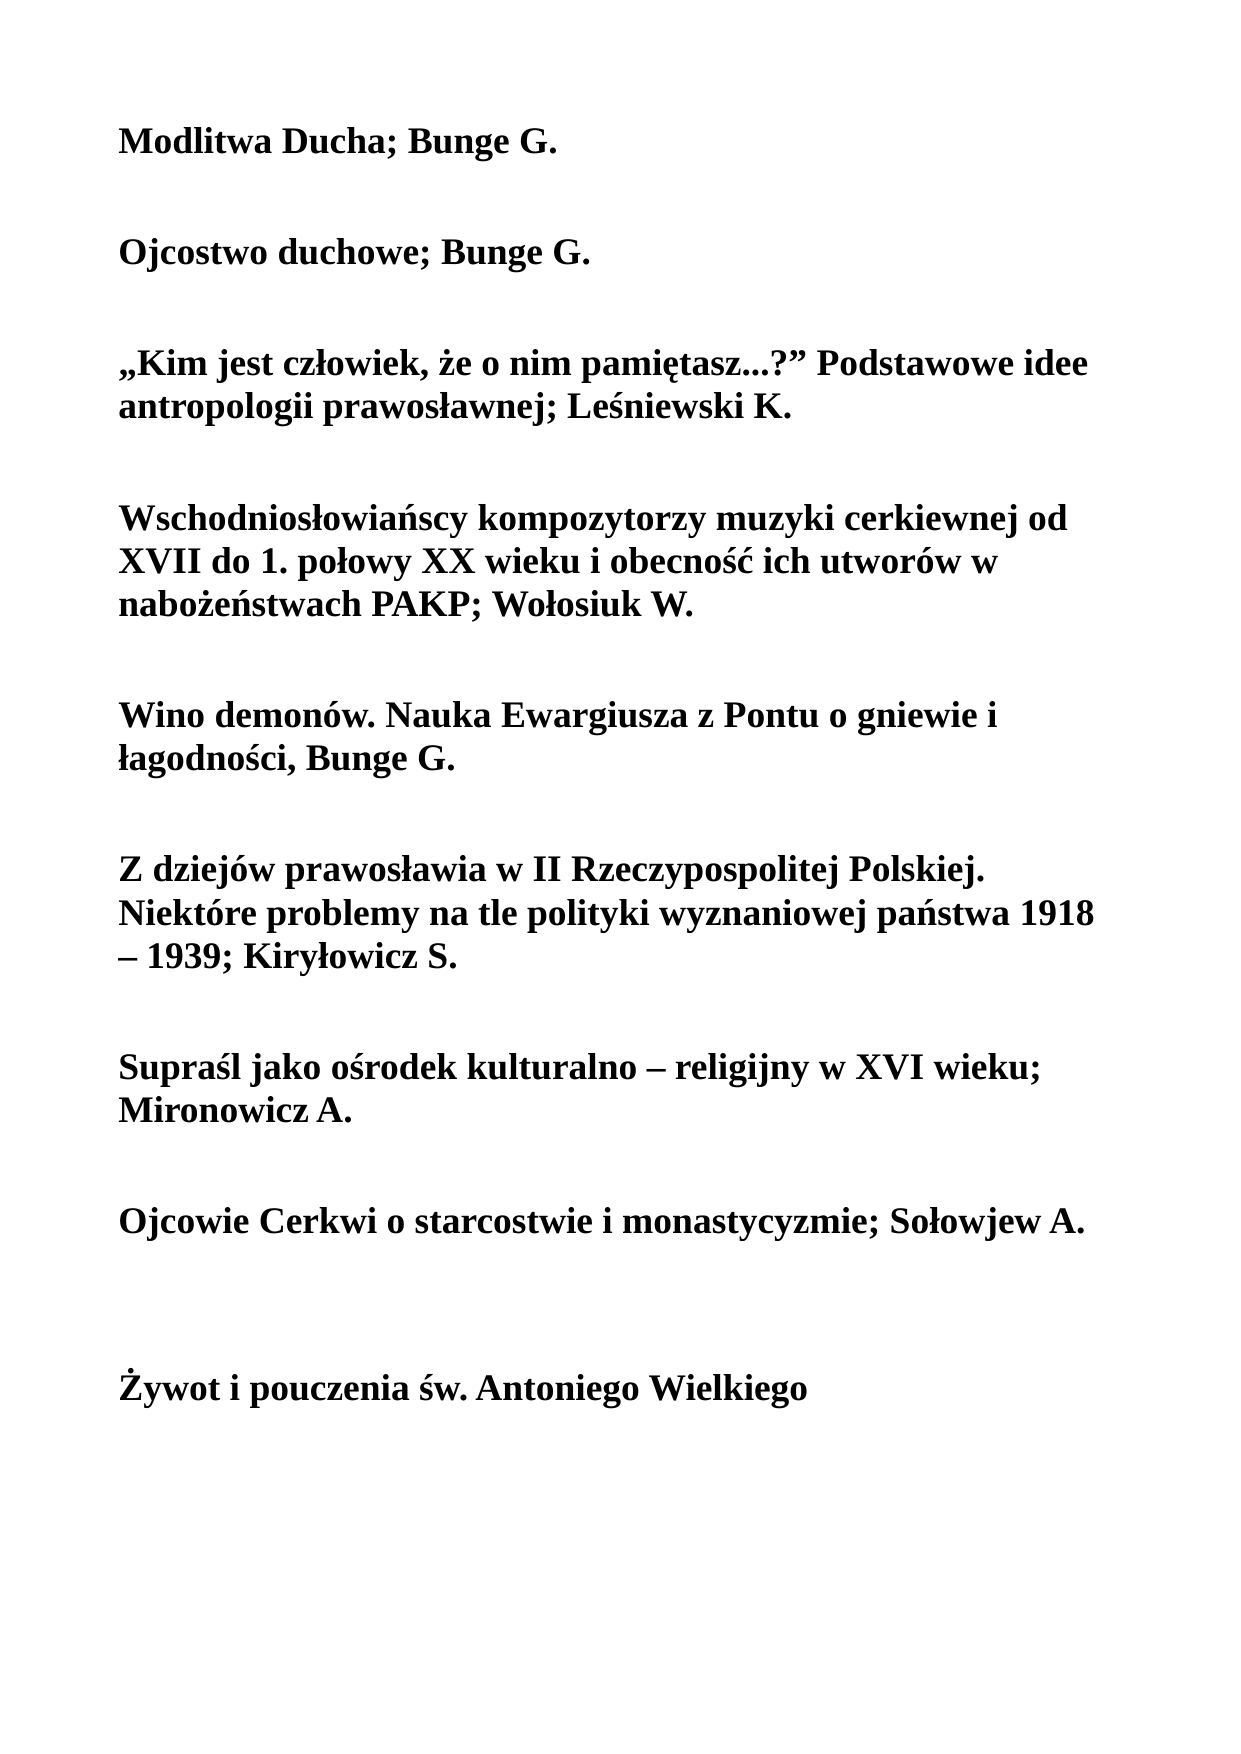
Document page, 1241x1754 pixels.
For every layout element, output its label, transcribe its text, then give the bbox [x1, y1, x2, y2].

text Żywot i pouczenia św. Antoniego Wielkiego [118, 1366, 1122, 1409]
text Z dziejów prawosławia w II Rzeczypospolitej Polskiej. Niektóre problemy na tle polityki wyznaniowej państwa 1918 – 1939; Kiryłowicz S. [118, 847, 1122, 976]
text Wschodniosłowiańscy kompozytorzy muzyki cerkiewnej od XVII do 1. połowy XX wieku i obecność ich utworów w nabożeństwach PAKP; Wołosiuk W. [118, 495, 1122, 624]
text Supraśl jako ośrodek kulturalno – religijny w XVI wieku; Mironowicz A. [118, 1044, 1122, 1131]
text Ojcowie Cerkwi o starcostwie i monastycyzmie; Sołowjew A. [118, 1199, 1122, 1242]
text Wino demonów. Nauka Ewargiusza z Pontu o gniewie i łagodności, Bunge G. [118, 692, 1122, 779]
text „Kim jest człowiek, że o nim pamiętasz...?” Podstawowe idee antropologii prawosławnej; Leśniewski K. [118, 341, 1122, 427]
text Modlitwa Ducha; Bunge G. [118, 118, 1122, 161]
text Ojcostwo duchowe; Bunge G. [118, 229, 1122, 272]
